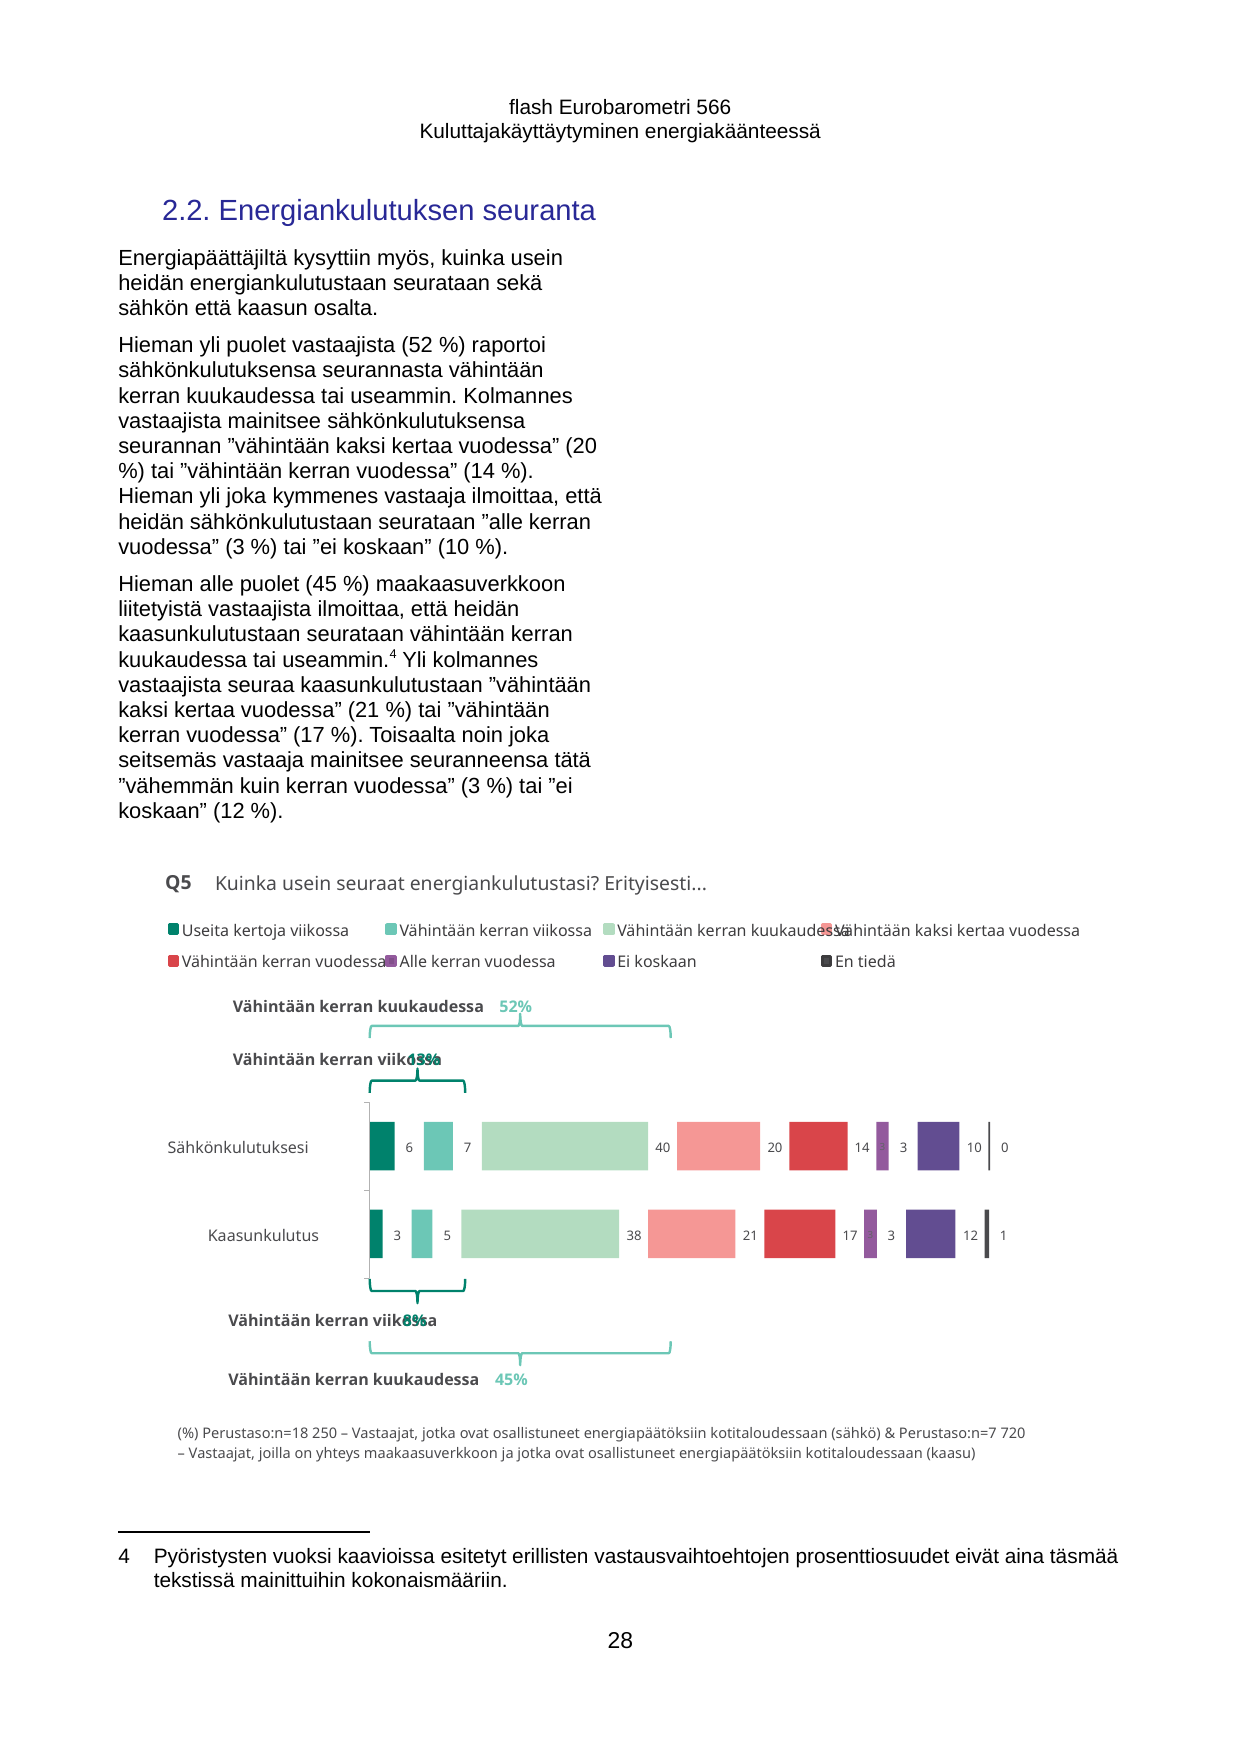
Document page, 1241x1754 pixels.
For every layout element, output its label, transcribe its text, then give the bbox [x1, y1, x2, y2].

subtitle 2.2. Energiankulutuksen seuranta [118, 193, 605, 226]
text Hieman yli puolet vastaajista (52 %) raportoi sähkönkulutuksensa seurannasta vähintään kerran kuukaudessa tai useammin. Kolmannes vastaajista mainitsee sähkönkulutuksensa seurannan ”vähintään kaksi kertaa vuodessa” (20 %) tai ”vähintään kerran vuodessa” (14 %). Hieman yli joka kymmenes vastaaja ilmoittaa, että heidän sähkönkulutustaan seurataan ”alle kerran vuodessa” (3 %) tai ”ei koskaan” (10 %). [118, 332, 605, 559]
text Hieman alle puolet (45 %) maakaasuverkkoon liitetyistä vastaajista ilmoittaa, että heidän kaasunkulutustaan seurataan vähintään kerran kuukaudessa tai useammin. Yli kolmannes vastaajista seuraa kaasunkulutustaan ”vähintään kaksi kertaa vuodessa” (21 %) tai ”vähintään kerran vuodessa” (17 %). Toisaalta noin joka seitsemäs vastaaja mainitsee seuranneensa tätä ”vähemmän kuin kerran vuodessa” (3 %) tai ”ei koskaan” (12 %). [118, 571, 605, 823]
text Pyöristysten vuoksi kaavioissa esitetyt erillisten vastausvaihtoehtojen prosenttiosuudet eivät aina täsmää tekstissä mainittuihin kokonaismääriin. [118, 1544, 1122, 1592]
text Energiapäättäjiltä kysyttiin myös, kuinka usein heidän energiankulutustaan seurataan sekä sähkön että kaasun osalta. [118, 245, 605, 320]
